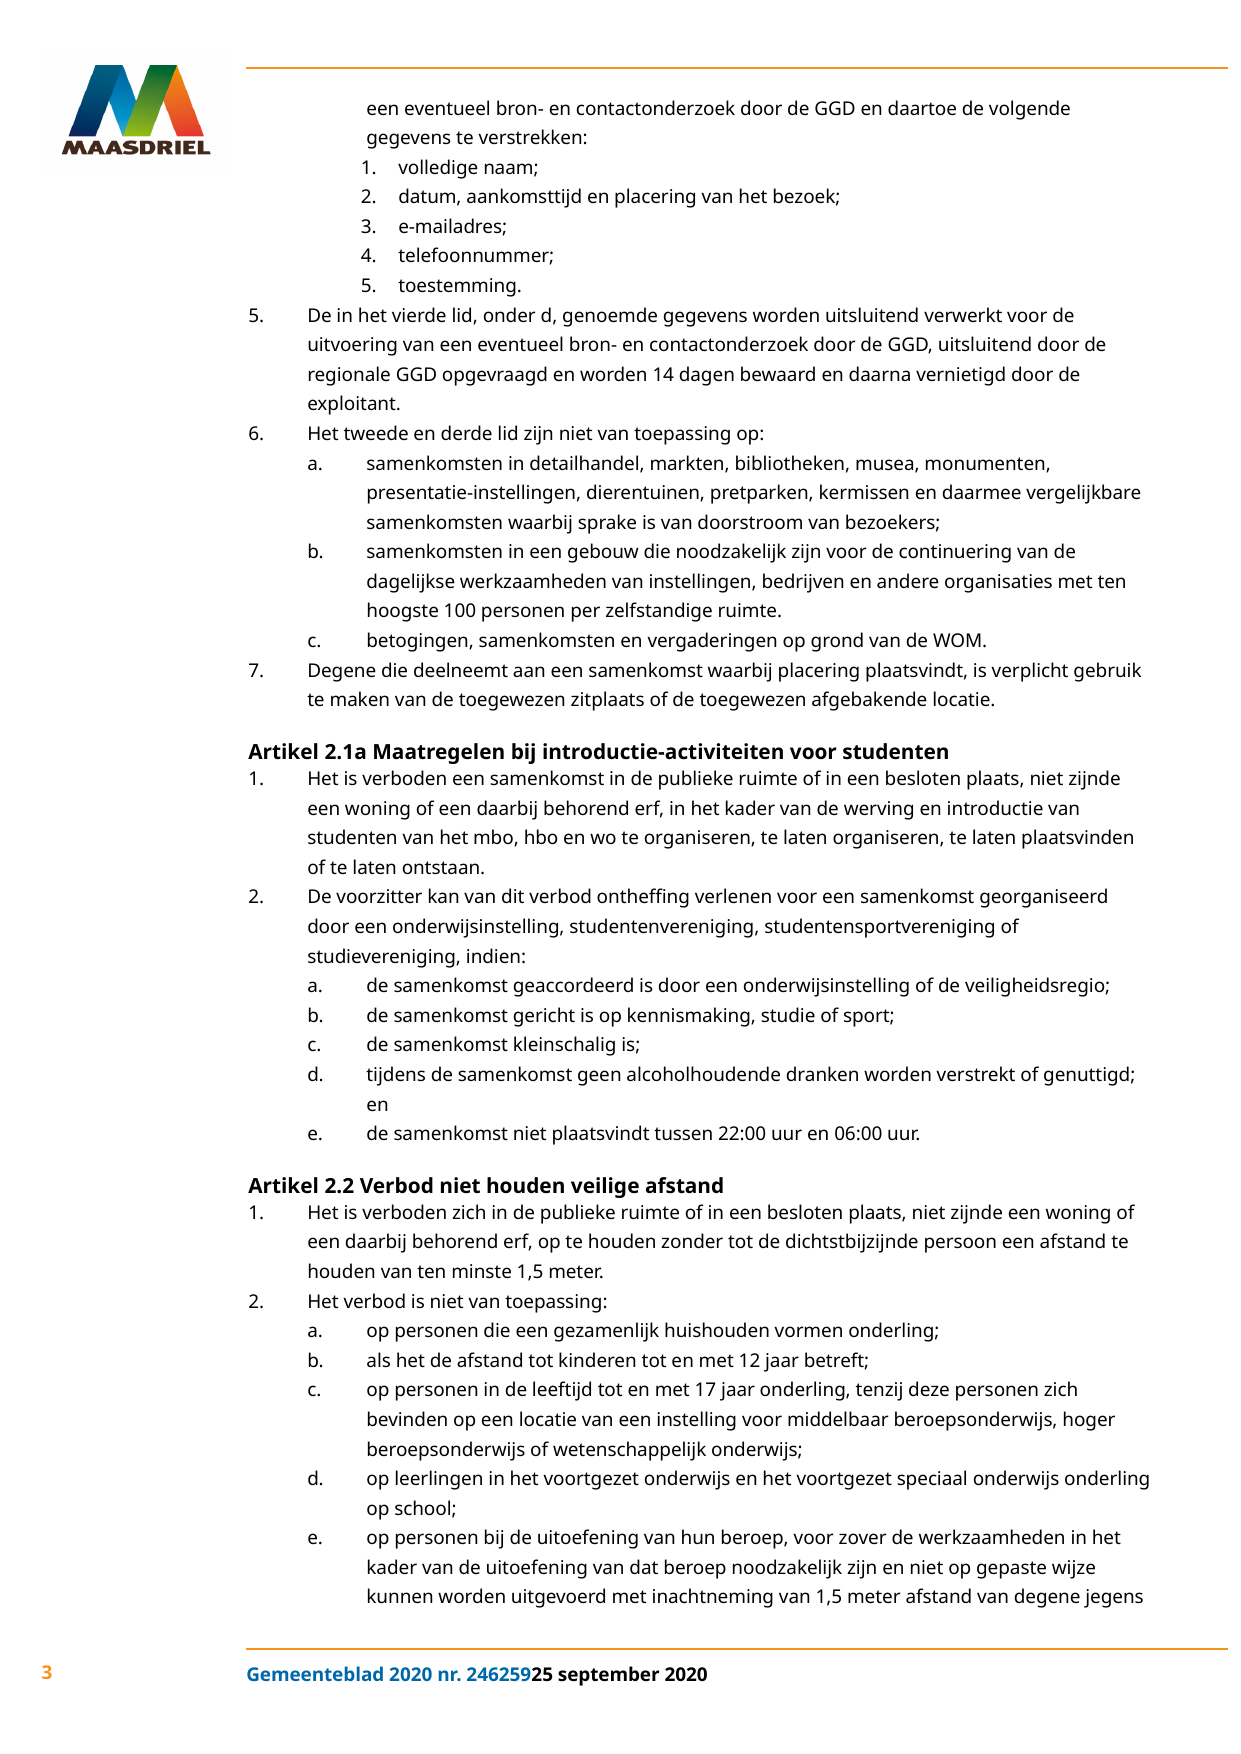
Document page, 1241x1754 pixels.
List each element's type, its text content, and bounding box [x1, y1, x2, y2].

list volledige naam; [361, 154, 1152, 180]
list Het verbod is niet van toepassing: [248, 1288, 1152, 1314]
list op personen bij de uitoefening van hun beroep, voor zover de werkzaamheden in het kader van de uitoefening van dat beroep noodzakelijk zijn en niet op gepaste wijze kunnen worden uitgevoerd met inachtneming van 1,5 meter afstand van degene jegens [307, 1524, 1152, 1609]
list Het is verboden een samenkomst in de publieke ruimte of in een besloten plaats, niet zijnde een woning of een daarbij behorend erf, in het kader van de werving en introductie van studenten van het mbo, hbo en wo te organiseren, te laten organiseren, te laten plaatsvinden of te laten ontstaan. [248, 765, 1152, 880]
list toestemming. [361, 272, 1152, 298]
list de samenkomst gericht is op kennismaking, studie of sport; [307, 1002, 1152, 1028]
text Artikel 2.1a Maatregelen bij introductie-activiteiten voor studenten [248, 737, 1152, 765]
list de samenkomst niet plaatsvindt tussen 22:00 uur en 06:00 uur. [307, 1120, 1152, 1146]
list betogingen, samenkomsten en vergaderingen op grond van de WOM. [307, 627, 1152, 653]
list Het tweede en derde lid zijn niet van toepassing op: [248, 420, 1152, 446]
list op personen die een gezamenlijk huishouden vormen onderling; [307, 1317, 1152, 1343]
list De in het vierde lid, onder d, genoemde gegevens worden uitsluitend verwerkt voor de uitvoering van een eventueel bron- en contactonderzoek door de GGD, uitsluitend door de regionale GGD opgevraagd en worden 14 dagen bewaard en daarna vernietigd door de exploitant. [248, 302, 1152, 416]
list de samenkomst kleinschalig is; [307, 1032, 1152, 1057]
list tijdens de samenkomst geen alcoholhoudende dranken worden verstrekt of genuttigd; en [307, 1061, 1152, 1116]
list Degene die deelneemt aan een samenkomst waarbij placering plaatsvindt, is verplicht gebruik te maken van de toegewezen zitplaats of de toegewezen afgebakende locatie. [248, 657, 1152, 712]
list Het is verboden zich in de publieke ruimte of in een besloten plaats, niet zijnde een woning of een daarbij behorend erf, op te houden zonder tot de dichtstbijzijnde persoon een afstand te houden van ten minste 1,5 meter. [248, 1199, 1152, 1284]
list een eventueel bron- en contactonderzoek door de GGD en daartoe de volgende gegevens te verstrekken: [307, 95, 1152, 150]
list e-mailadres; [361, 213, 1152, 239]
list op personen in de leeftijd tot en met 17 jaar onderling, tenzij deze personen zich bevinden op een locatie van een instelling voor middelbaar beroepsonderwijs, hoger beroepsonderwijs of wetenschappelijk onderwijs; [307, 1377, 1152, 1462]
list datum, aankomsttijd en placering van het bezoek; [361, 183, 1152, 209]
list samenkomsten in een gebouw die noodzakelijk zijn voor de continuering van de dagelijkse werkzaamheden van instellingen, bedrijven en andere organisaties met ten hoogste 100 personen per zelfstandige ruimte. [307, 538, 1152, 623]
list De voorzitter kan van dit verbod ontheffing verlenen voor een samenkomst georganiseerd door een onderwijsinstelling, studentenvereniging, studentensportvereniging of studievereniging, indien: [248, 884, 1152, 968]
list samenkomsten in detailhandel, markten, bibliotheken, musea, monumenten, presentatie-instellingen, dierentuinen, pretparken, kermissen en daarmee vergelijkbare samenkomsten waarbij sprake is van doorstroom van bezoekers; [307, 450, 1152, 535]
text Artikel 2.2 Verbod niet houden veilige afstand [248, 1171, 1152, 1199]
list als het de afstand tot kinderen tot en met 12 jaar betreft; [307, 1347, 1152, 1373]
list telefoonnummer; [361, 243, 1152, 268]
picture [41, 47, 231, 172]
list de samenkomst geaccordeerd is door een onderwijsinstelling of de veiligheidsregio; [307, 972, 1152, 998]
list op leerlingen in het voortgezet onderwijs en het voortgezet speciaal onderwijs onderling op school; [307, 1465, 1152, 1521]
